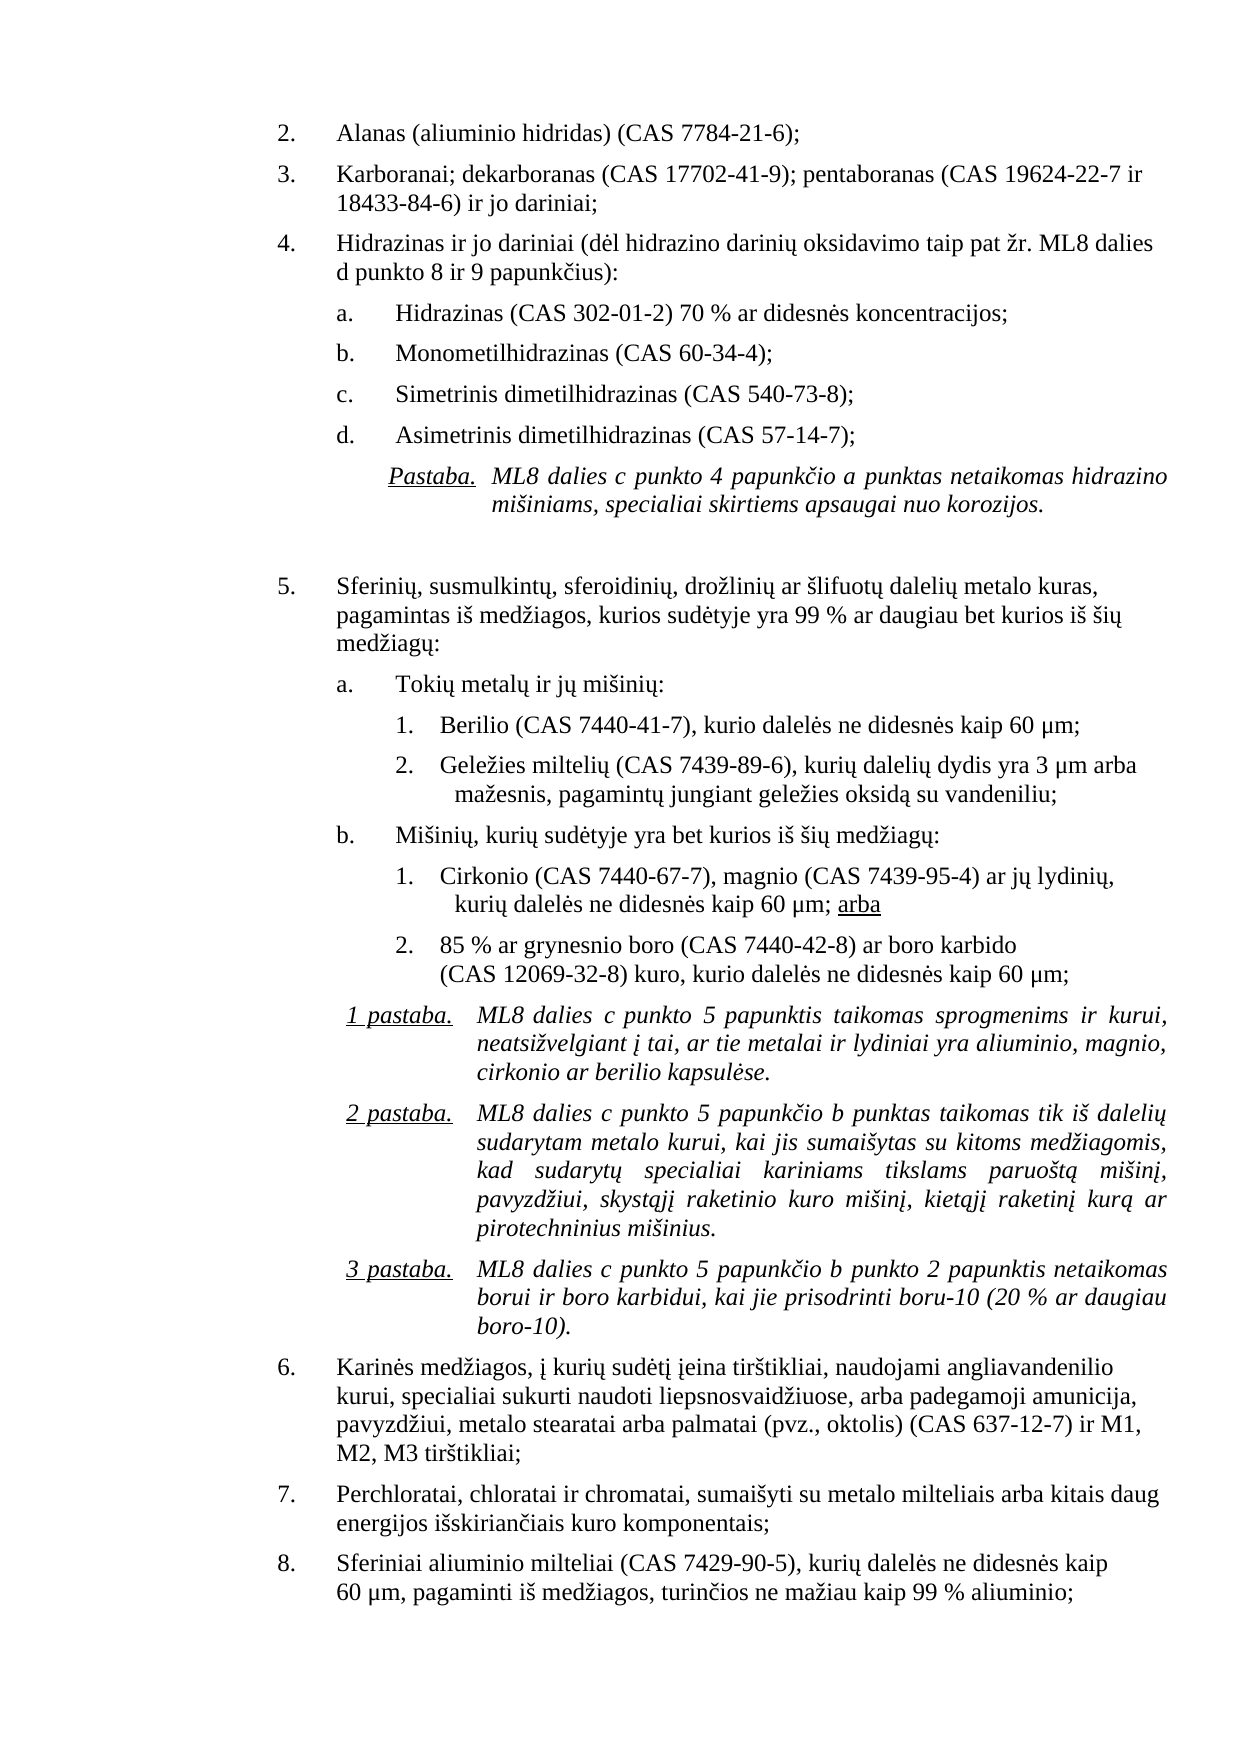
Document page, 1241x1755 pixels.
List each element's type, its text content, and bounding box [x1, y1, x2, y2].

table_header 2. Alanas (aliuminio hidridas) (CAS 7784-21-6); 3. Karboranai; dekarboranas (CAS 17702-41-9); pentaboranas (CAS 19624-22-7 ir 18433-84-6) ir jo dariniai; 4. Hidrazinas ir jo dariniai (dėl hidrazino darinių oksidavimo taip pat žr. ML8 dalies d punkto 8 ir 9 papunkčius): a. Hidrazinas (CAS 302-01-2) 70 % ar didesnės koncentracijos; b. Monometilhidrazinas (CAS 60-34-4); c. Simetrinis dimetilhidrazinas (CAS 540-73-8); d. Asimetrinis dimetilhidrazinas (CAS 57-14-7); Pastaba. ML8 dalies c punkto 4 papunkčio a punktas netaikomas hidrazino mišiniams, specialiai skirtiems apsaugai nuo korozijos. 5. Sferinių, susmulkintų, sferoidinių, drožlinių ar šlifuotų dalelių metalo kuras, pagamintas iš medžiagos, kurios sudėtyje yra 99 % ar daugiau bet kurios iš šių medžiagų: a. Tokių metalų ir jų mišinių: 1. Berilio (CAS 7440-41-7), kurio dalelės ne didesnės kaip 60 μm; 2. Geležies miltelių (CAS 7439-89-6), kurių dalelių dydis yra 3 μm arba mažesnis, pagamintų jungiant geležies oksidą su vandeniliu; b. Mišinių, kurių sudėtyje yra bet kurios iš šių medžiagų: 1. Cirkonio (CAS 7440-67-7), magnio (CAS 7439-95-4) ar jų lydinių, kurių dalelės ne didesnės kaip 60 μm; arba 2. 85 % ar grynesnio boro (CAS 7440-42-8) ar boro karbido (CAS 12069-32-8) kuro, kurio dalelės ne didesnės kaip 60 μm; 1 pastaba. ML8 dalies c punkto 5 papunktis taikomas sprogmenims ir kurui, neatsižvelgiant į tai, ar tie metalai ir lydiniai yra aliuminio, magnio, cirkonio ar berilio kapsulėse. 2 pastaba. ML8 dalies c punkto 5 papunkčio b punktas taikomas tik iš dalelių sudarytam metalo kurui, kai jis sumaišytas su kitoms medžiagomis, kad sudarytų specialiai kariniams tikslams paruoštą mišinį, pavyzdžiui, skystąjį raketinio kuro mišinį, kietąjį raketinį kurą ar pirotechninius mišinius. 3 pastaba. ML8 dalies c punkto 5 papunkčio b punkto 2 papunktis netaikomas borui ir boro karbidui, kai jie prisodrinti boru-10 (20 % ar daugiau boro-10). 6. Karinės medžiagos, į kurių sudėtį įeina tirštikliai, naudojami angliavandenilio kurui, specialiai sukurti naudoti liepsnosvaidžiuose, arba padegamoji amunicija, pavyzdžiui, metalo stearatai arba palmatai (pvz., oktolis) (CAS 637-12-7) ir M1, M2, M3 tirštikliai; 7. Perchloratai, chloratai ir chromatai, sumaišyti su metalo milteliais arba kitais daug energijos išskiriančiais kuro komponentais; 8. Sferiniai aliuminio milteliai (CAS 7429-90-5), kurių dalelės ne didesnės kaip 60 μm, pagaminti iš medžiagos, turinčios ne mažiau kaip 99 % aliuminio; [177, 118, 1181, 1618]
